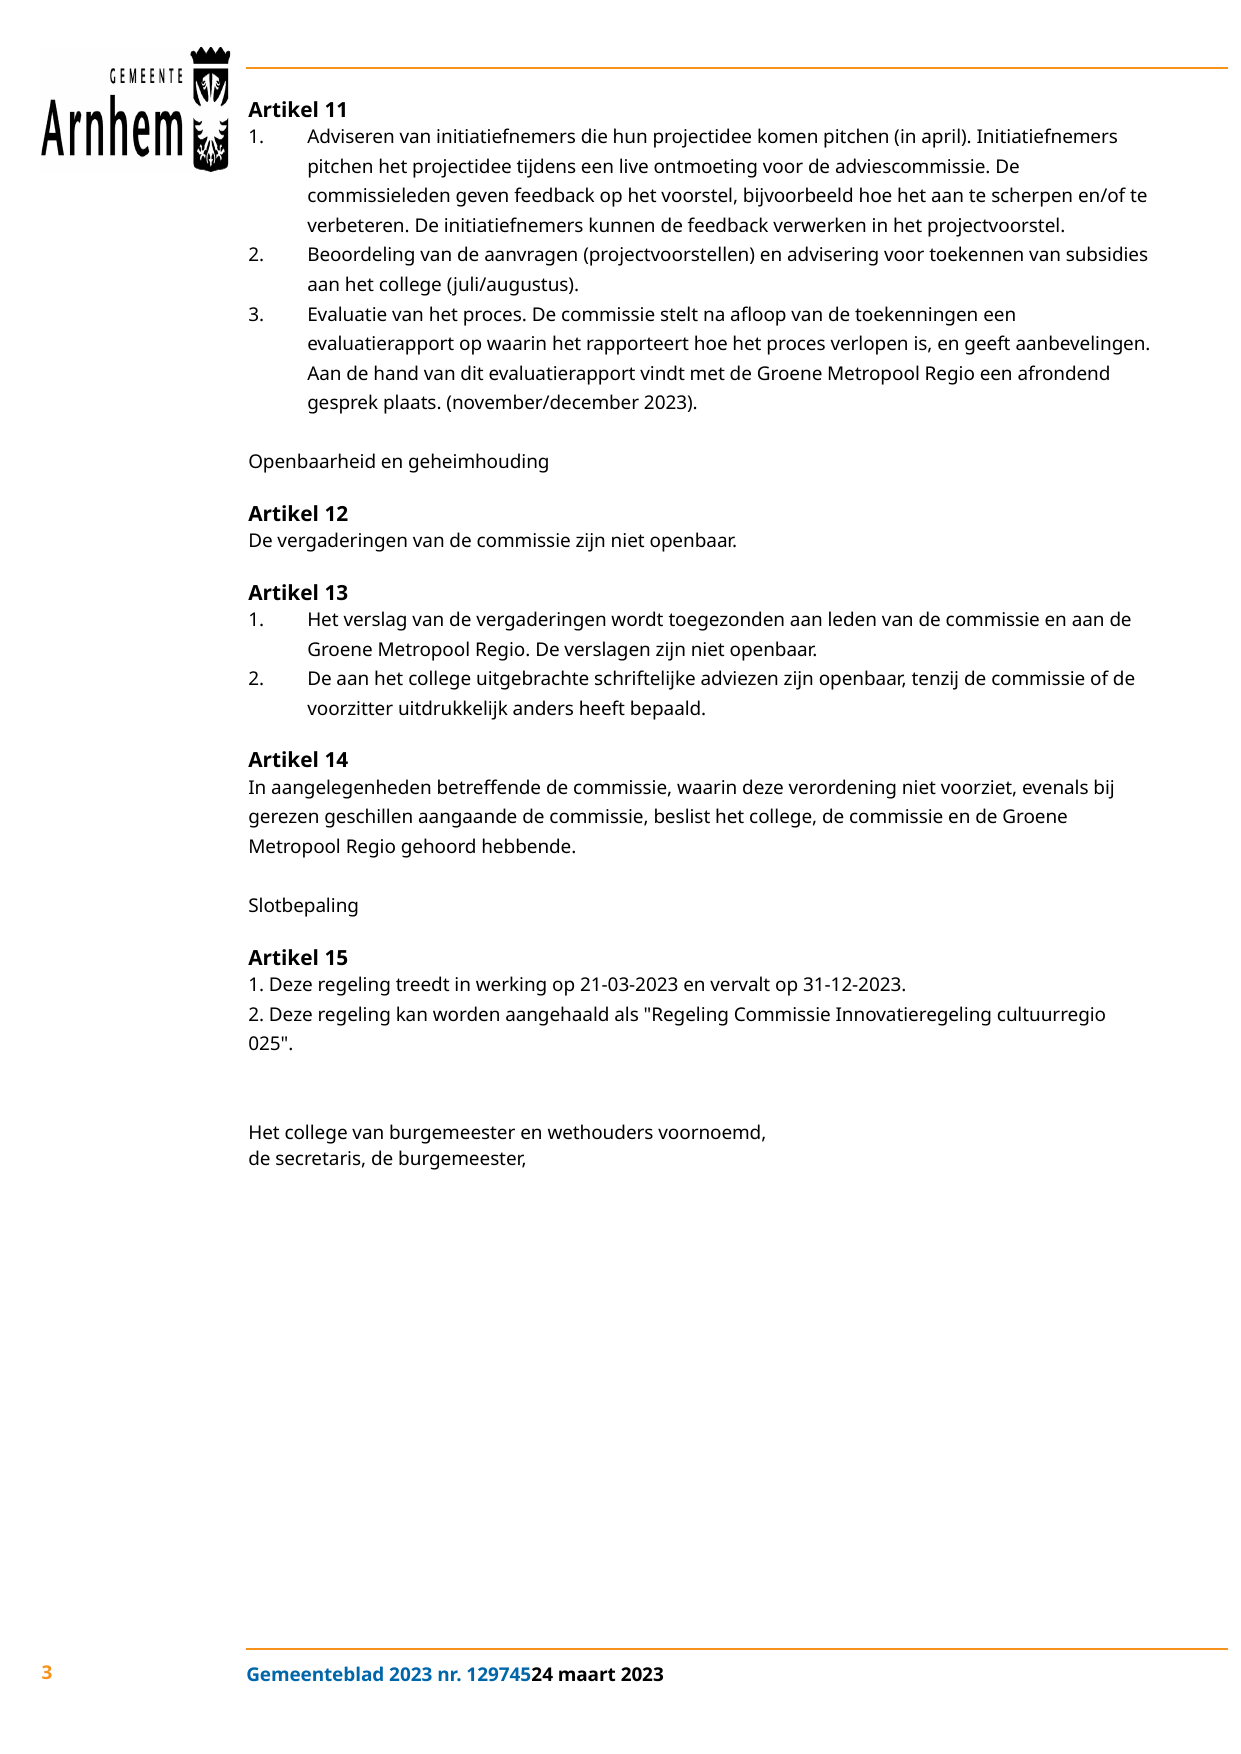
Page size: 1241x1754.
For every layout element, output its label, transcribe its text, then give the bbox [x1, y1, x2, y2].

text De vergaderingen van de commissie zijn niet openbaar. [248, 527, 1152, 553]
text Artikel 14 [248, 746, 1152, 774]
text Artikel 12 [248, 499, 1152, 527]
text de secretaris, de burgemeester, [248, 1145, 1152, 1171]
text 2. Deze regeling kan worden aangehaald als "Regeling Commissie Innovatieregeling cultuurregio 025". [248, 1001, 1152, 1056]
picture [41, 47, 231, 172]
text Openbaarheid en geheimhouding [248, 449, 1152, 474]
list Beoordeling van de aanvragen (projectvoorstellen) en advisering voor toekennen van subsidies aan het college (juli/augustus). [248, 242, 1152, 297]
text Het college van burgemeester en wethouders voornoemd, [248, 1119, 1152, 1145]
text In aangelegenheden betreffende de commissie, waarin deze verordening niet voorziet, evenals bij gerezen geschillen aangaande de commissie, beslist het college, de commissie en de Groene Metropool Regio gehoord hebbende. [248, 774, 1152, 859]
text 1. Deze regeling treedt in werking op 21-03-2023 en vervalt op 31-12-2023. [248, 971, 1152, 997]
text Artikel 11 [248, 95, 1152, 123]
text Artikel 15 [248, 943, 1152, 971]
text Slotbepaling [248, 892, 1152, 918]
list De aan het college uitgebrachte schriftelijke adviezen zijn openbaar, tenzij de commissie of de voorzitter uitdrukkelijk anders heeft bepaald. [248, 666, 1152, 721]
list Adviseren van initiatiefnemers die hun projectidee komen pitchen (in april). Initiatiefnemers pitchen het projectidee tijdens een live ontmoeting voor de adviescommissie. De commissieleden geven feedback op het voorstel, bijvoorbeeld hoe het aan te scherpen en/of te verbeteren. De initiatiefnemers kunnen de feedback verwerken in het projectvoorstel. [248, 123, 1152, 238]
text Artikel 13 [248, 578, 1152, 606]
list Evaluatie van het proces. De commissie stelt na afloop van de toekenningen een evaluatierapport op waarin het rapporteert hoe het proces verlopen is, en geeft aanbevelingen. Aan de hand van dit evaluatierapport vindt met de Groene Metropool Regio een afrondend gesprek plaats. (november/december 2023). [248, 301, 1152, 415]
list Het verslag van de vergaderingen wordt toegezonden aan leden van de commissie en aan de Groene Metropool Regio. De verslagen zijn niet openbaar. [248, 606, 1152, 662]
